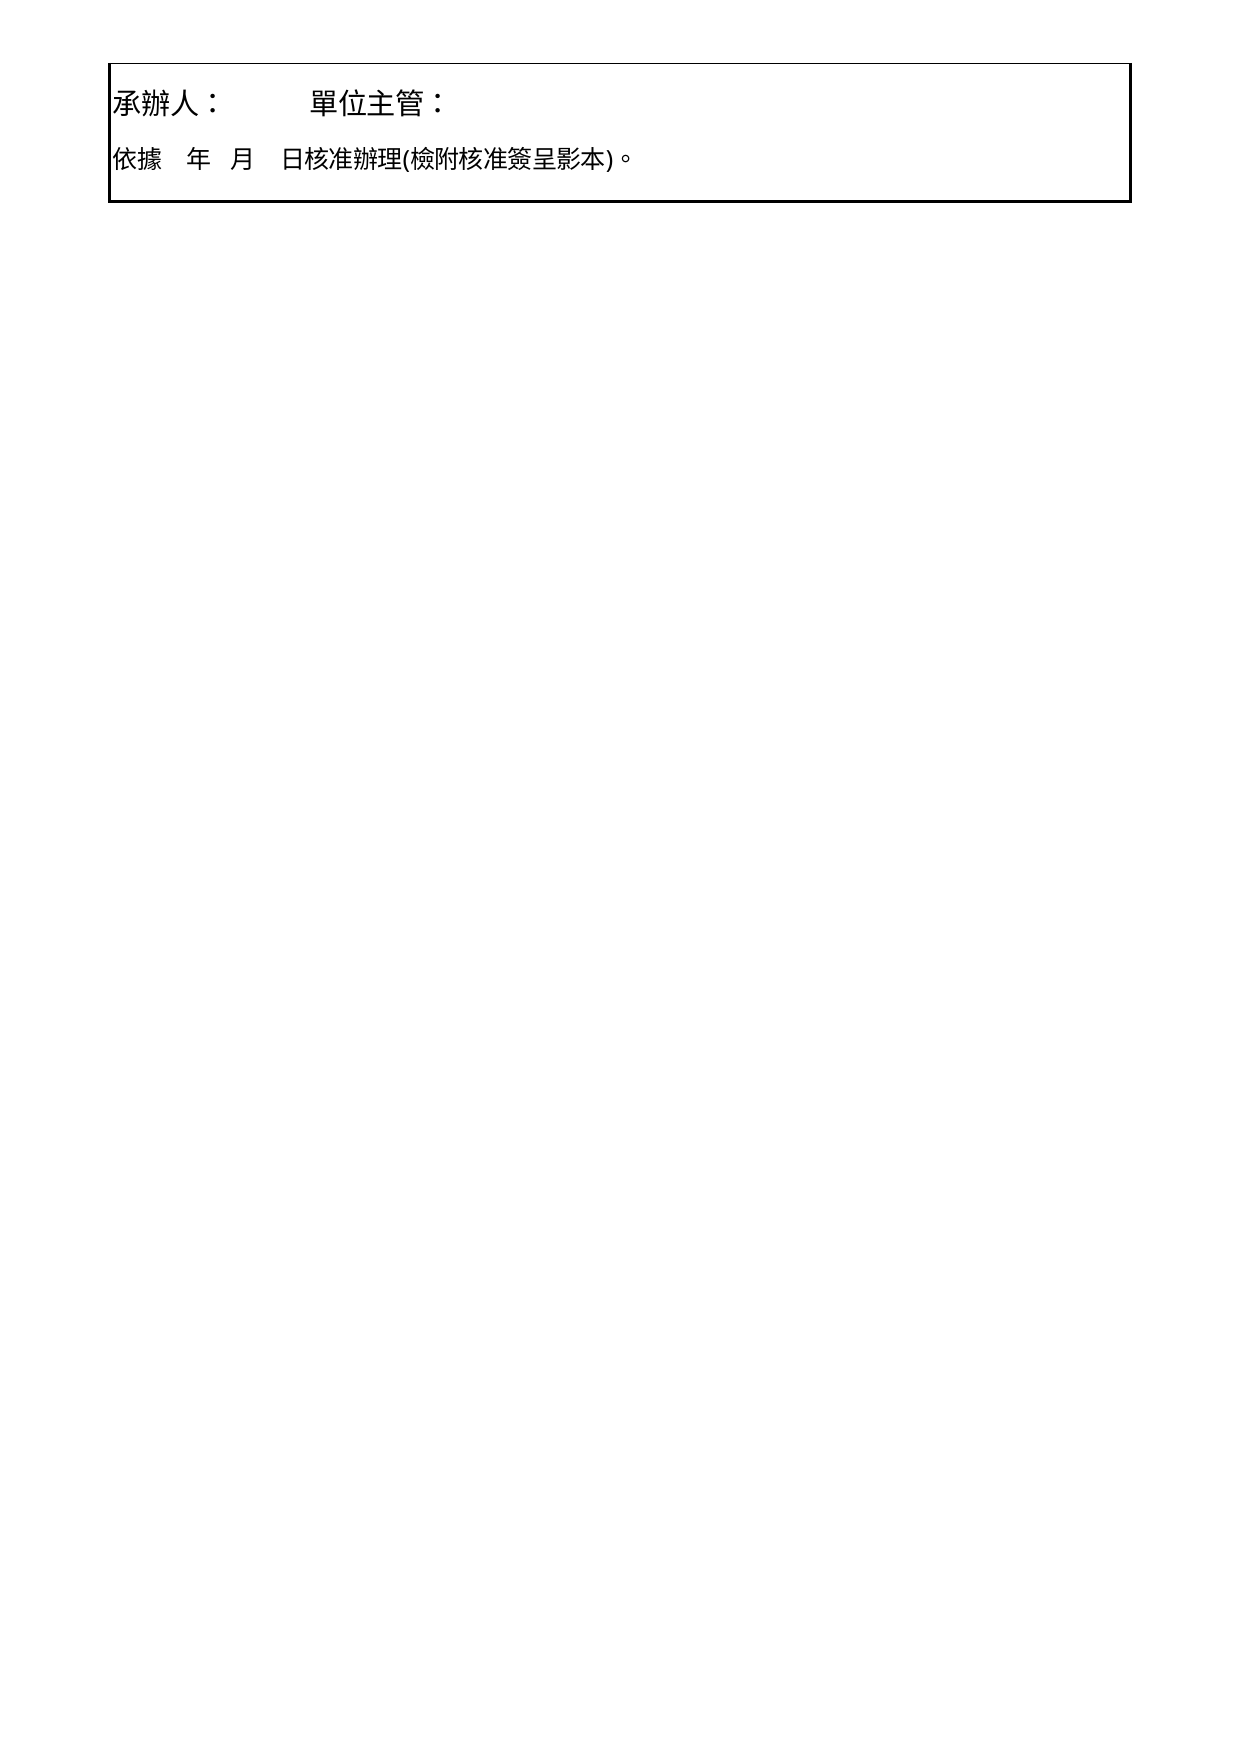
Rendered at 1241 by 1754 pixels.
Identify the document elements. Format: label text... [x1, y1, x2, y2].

table_cell 承辦人： 單位主管： 依據 年 月 日核准辦理(檢附核准簽呈影本)。 [111, 64, 1129, 200]
